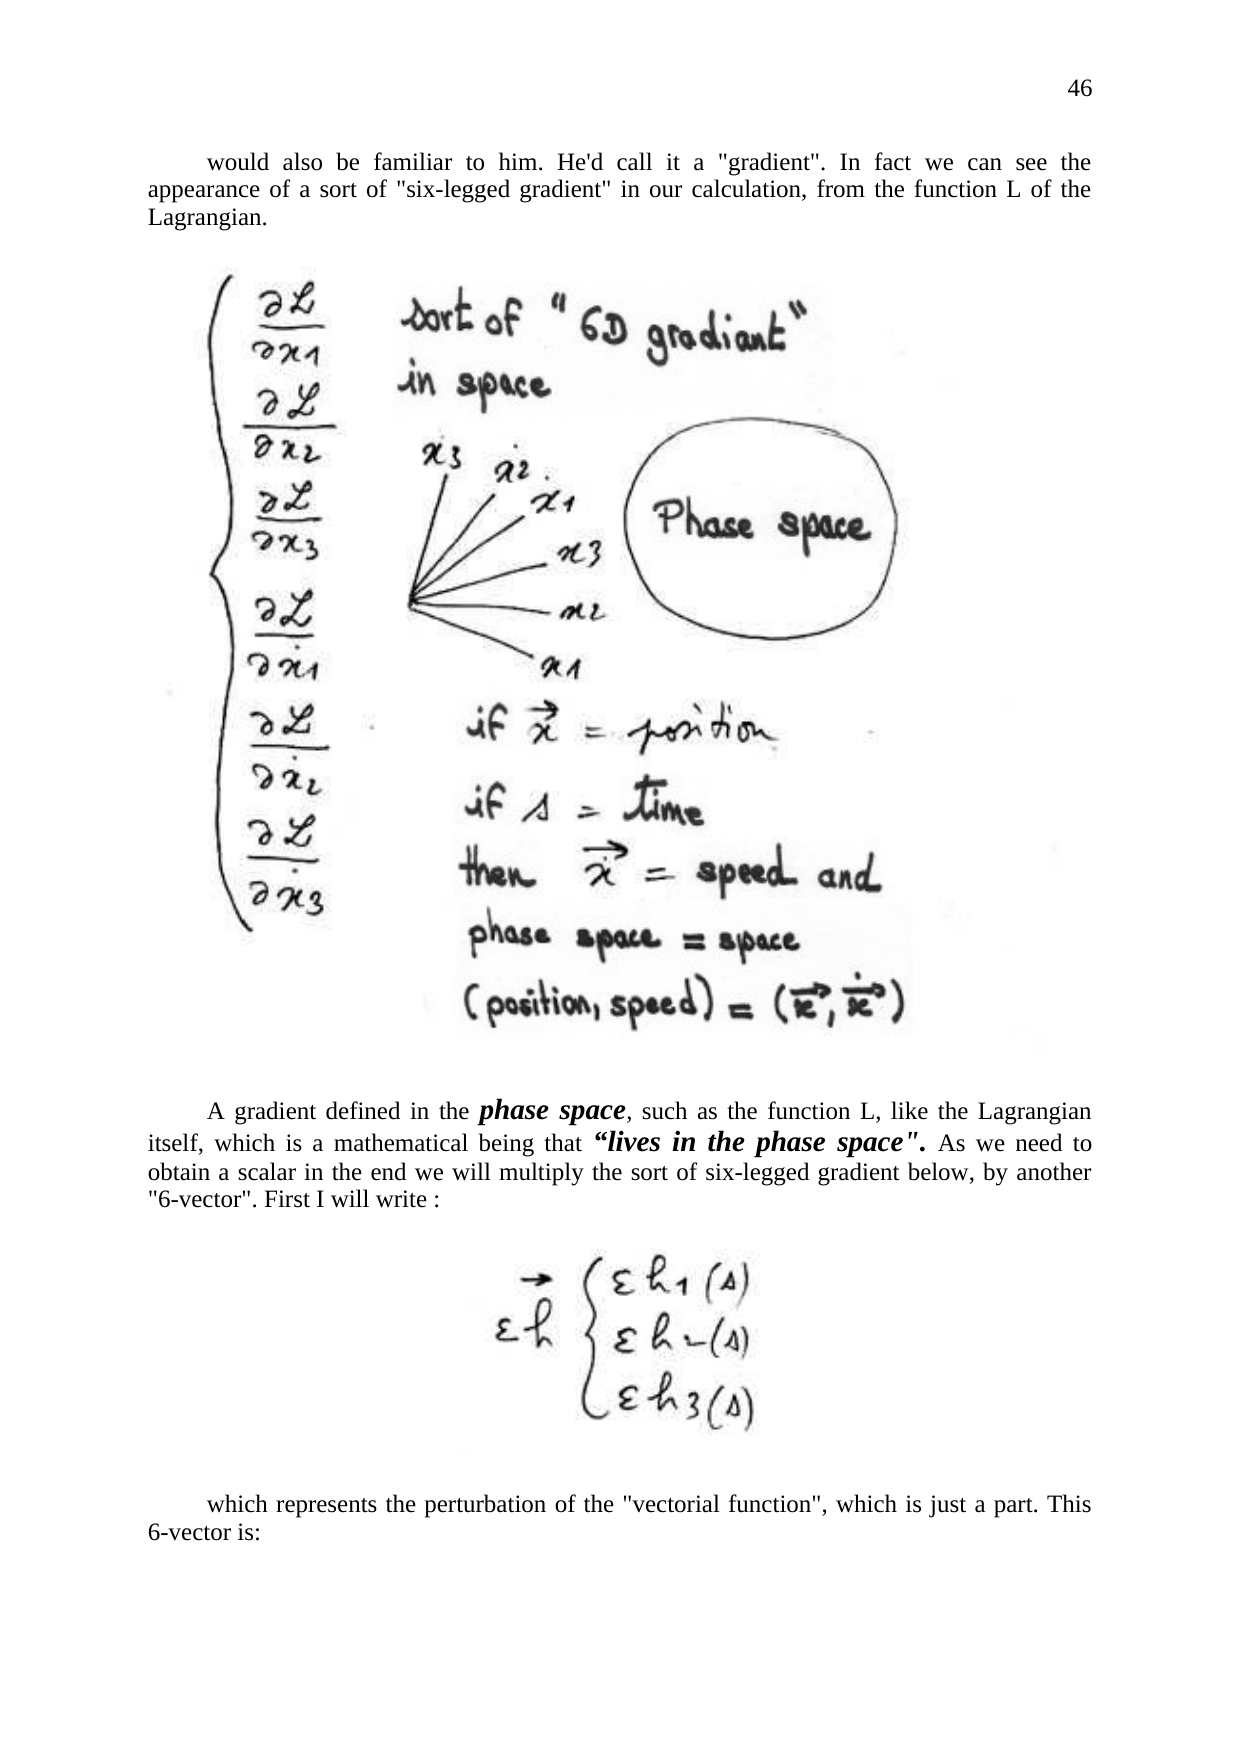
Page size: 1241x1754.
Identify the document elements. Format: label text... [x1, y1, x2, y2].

picture [164, 252, 1077, 1059]
text A gradient defined in the phase space, such as the function L, like the Lagrangian itself, which is a mathematical being that “lives in the phase space". As we need to obtain a scalar in the end we will multiply the sort of six-legged gradient below, by another "6-vector". First I will write : [148, 1093, 1092, 1213]
picture [438, 1234, 802, 1457]
text would also be familiar to him. He'd call it a "gradient". In fact we can see the appearance of a sort of "six-legged gradient" in our calculation, from the function L of the Lagrangian. [148, 148, 1092, 231]
text which represents the perturbation of the "vectorial function", which is just a part. This 6-vector is: [148, 1490, 1092, 1546]
